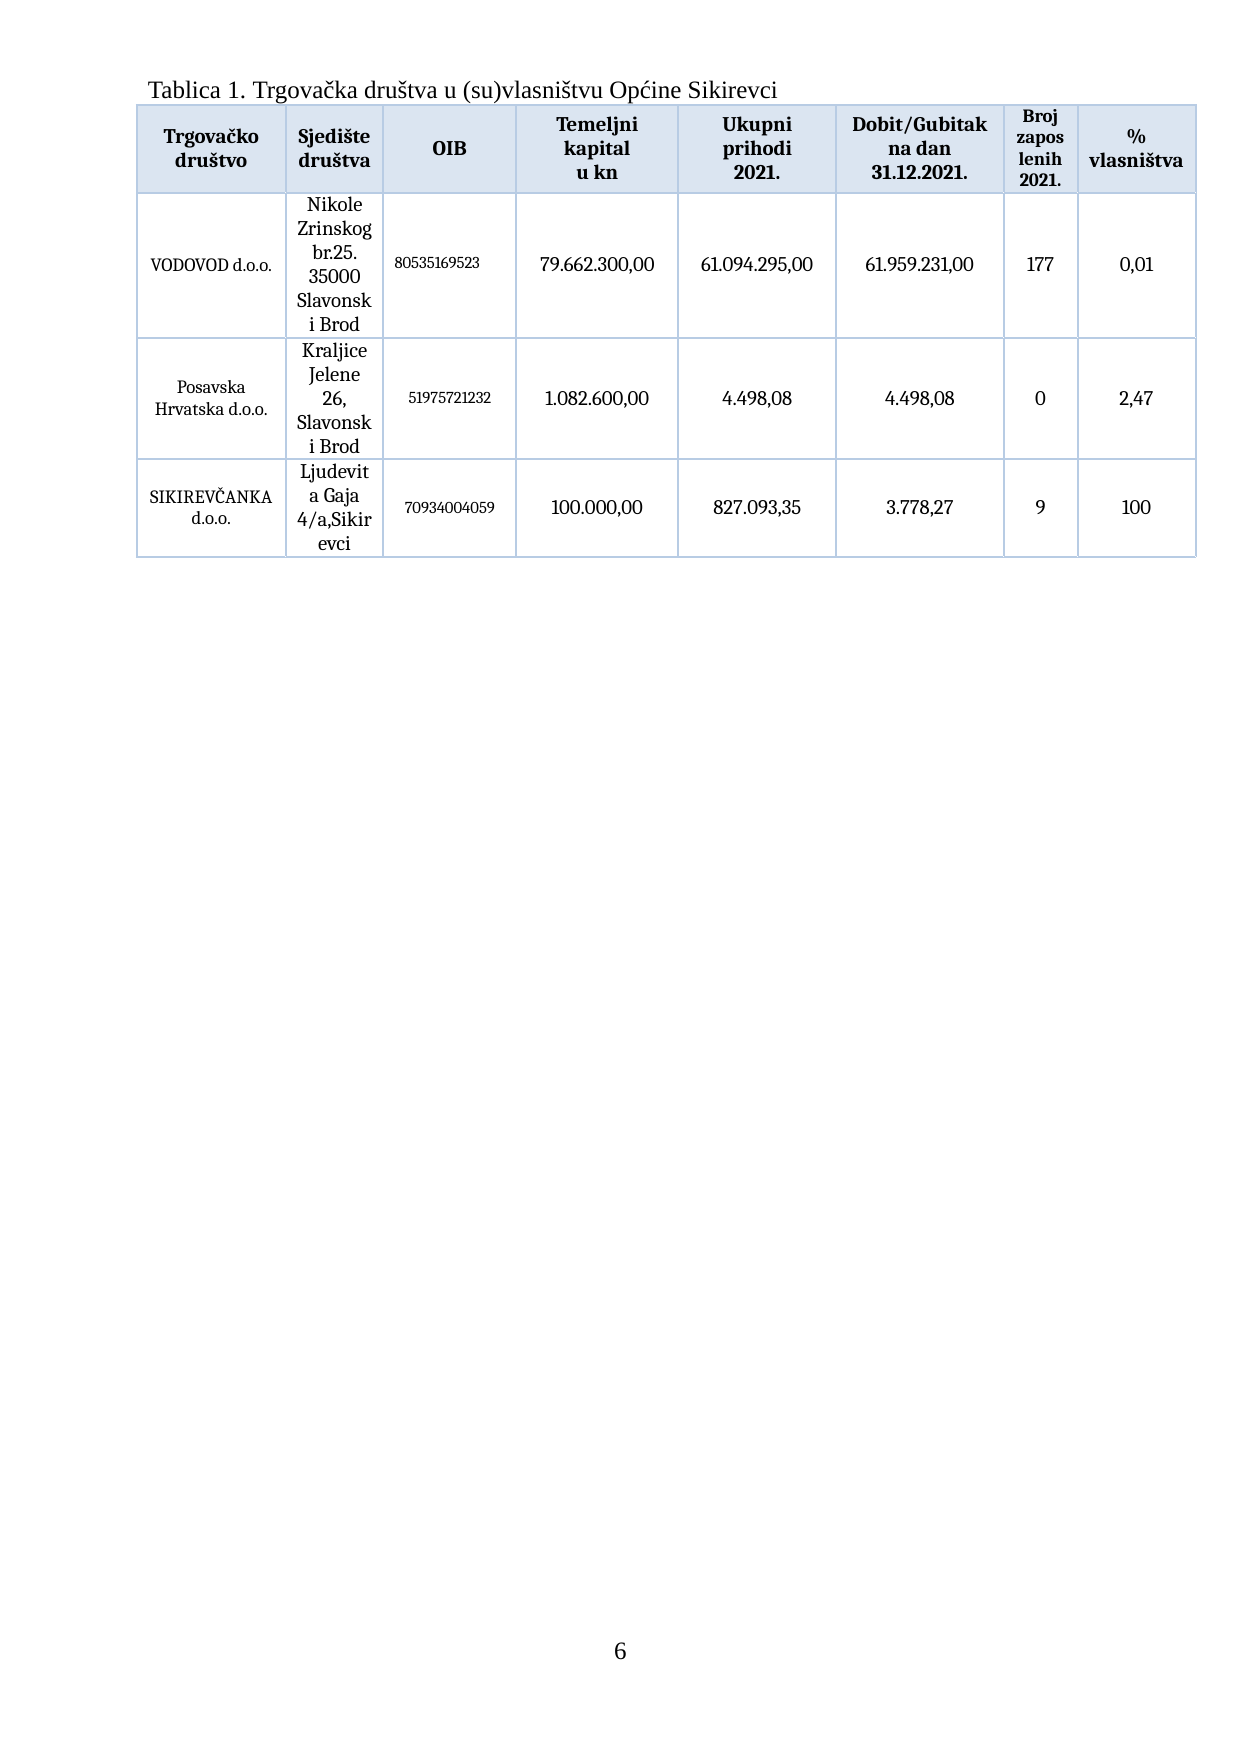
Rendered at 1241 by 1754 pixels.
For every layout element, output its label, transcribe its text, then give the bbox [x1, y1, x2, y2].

table_cell Ljudevita Gaja 4/a,Sikirevci [287, 460, 382, 556]
table_header Broj zaposlenih 2021. [1005, 106, 1077, 192]
table_cell SIKIREVČANKA d.o.o. [138, 460, 285, 556]
table_cell 4.498,08 [837, 339, 1003, 458]
table_cell VODOVOD d.o.o. [138, 194, 285, 337]
table_cell 100.000,00 [517, 460, 677, 556]
table_cell Kraljice Jelene 26, Slavonski Brod [287, 339, 382, 458]
table_header Trgovačko društvo [138, 106, 285, 192]
table_cell 51975721232 [384, 339, 515, 458]
table_cell 4.498,08 [679, 339, 835, 458]
table_cell 79.662.300,00 [517, 194, 677, 337]
table_cell 61.094.295,00 [679, 194, 835, 337]
table_header Sjedište društva [287, 106, 382, 192]
table_cell 70934004059 [384, 460, 515, 556]
table_cell 827.093,35 [679, 460, 835, 556]
text Tablica 1. Trgovačka društva u (su)vlasništvu Općine Sikirevci [148, 75, 1092, 104]
table_cell Posavska Hrvatska d.o.o. [138, 339, 285, 458]
table_header Ukupni prihodi 2021. [679, 106, 835, 192]
table_header OIB [384, 106, 515, 192]
table_cell 0 [1005, 339, 1077, 458]
table_cell 100 [1079, 460, 1195, 556]
table_cell 2,47 [1079, 339, 1195, 458]
table_cell 61.959.231,00 [837, 194, 1003, 337]
table_header % vlasništva [1079, 106, 1195, 192]
table_cell 3.778,27 [837, 460, 1003, 556]
table_cell 80535169523 [384, 194, 515, 337]
table_cell 177 [1005, 194, 1077, 337]
table_cell Nikole Zrinskog br.25. 35000 Slavonski Brod [287, 194, 382, 337]
table_header Temeljni kapital u kn [517, 106, 677, 192]
table_cell 0,01 [1079, 194, 1195, 337]
table_header Dobit/Gubitak na dan 31.12.2021. [837, 106, 1003, 192]
table_cell 1.082.600,00 [517, 339, 677, 458]
table_cell 9 [1005, 460, 1077, 556]
